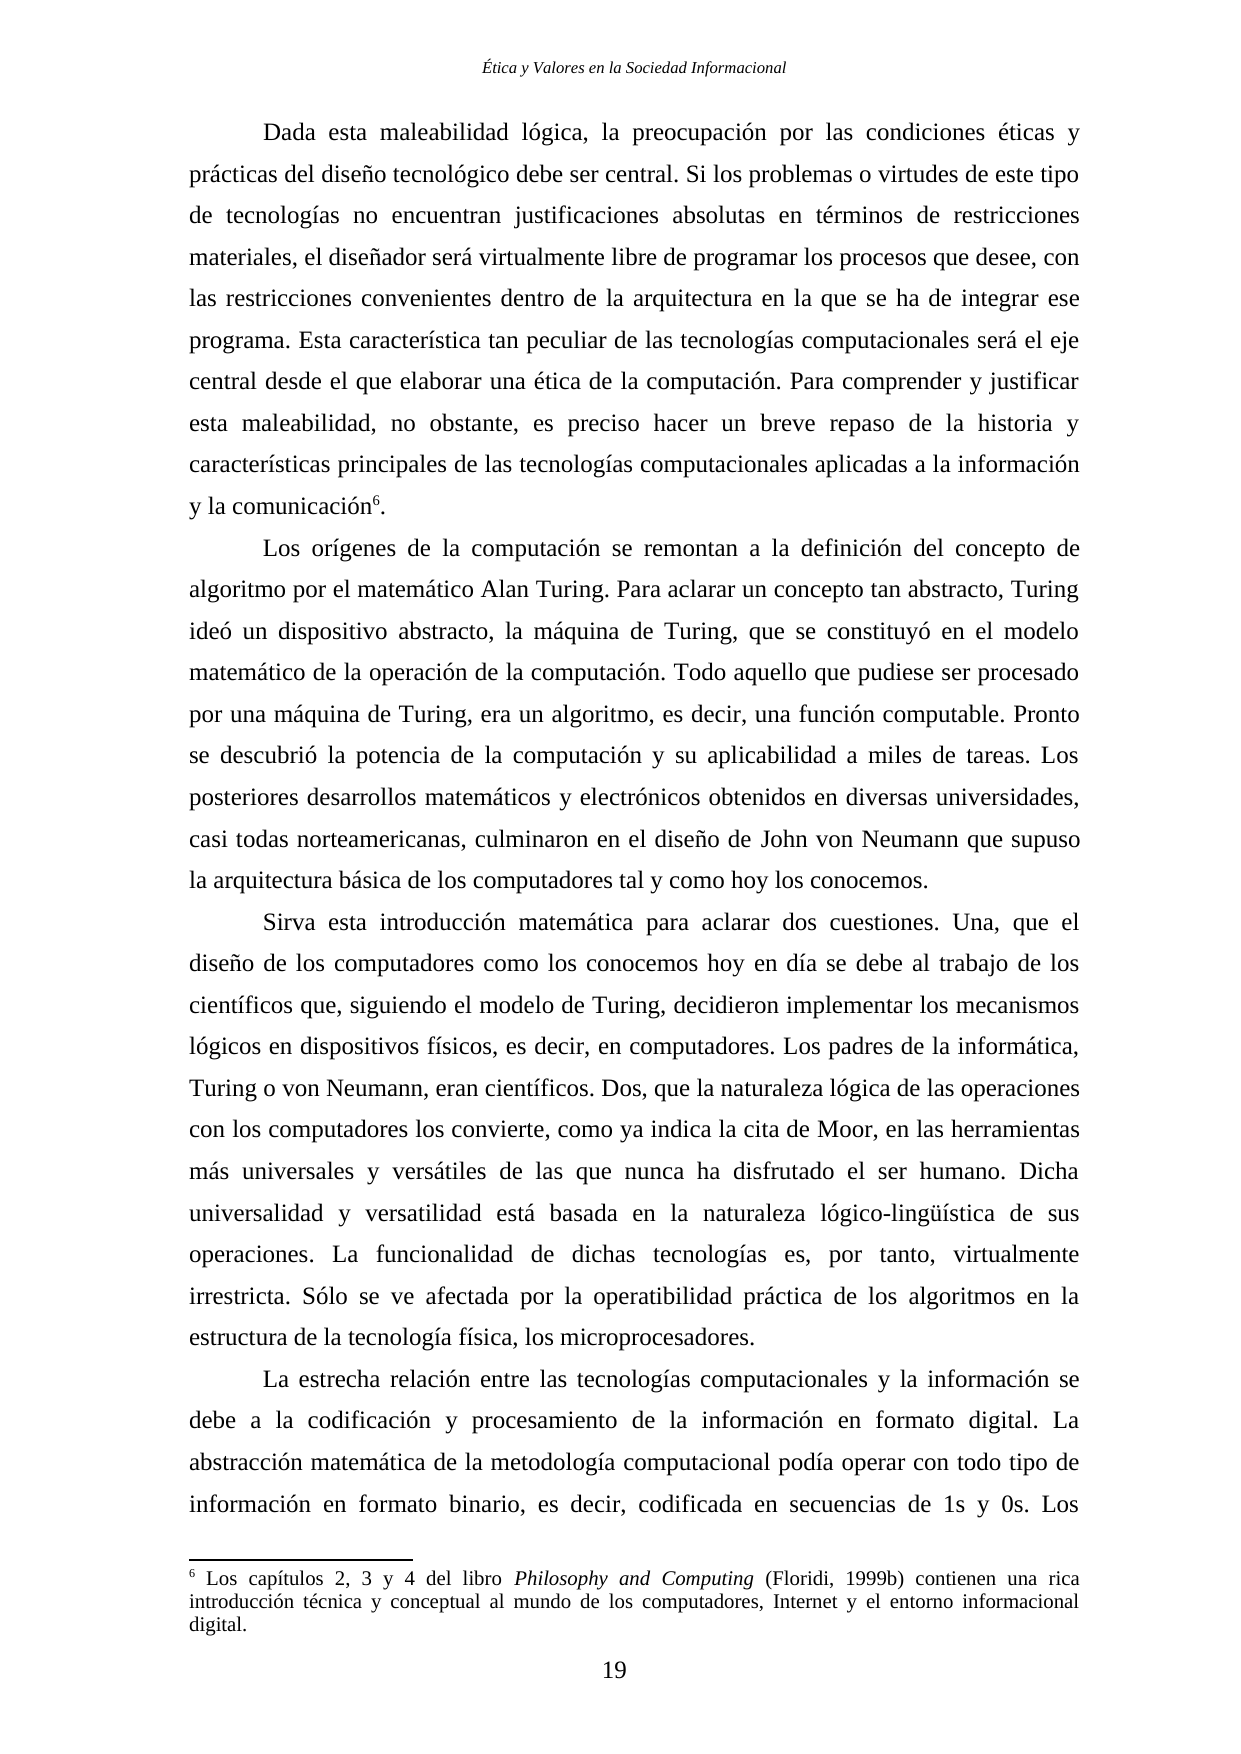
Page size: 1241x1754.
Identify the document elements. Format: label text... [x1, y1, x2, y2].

text Sirva esta introducción matemática para aclarar dos cuestiones. Una, que el diseño de los computadores como los conocemos hoy en día se debe al trabajo de los científicos que, siguiendo el modelo de Turing, decidieron implementar los mecanismos lógicos en dispositivos físicos, es decir, en computadores. Los padres de la informática, Turing o von Neumann, eran científicos. Dos, que la naturaleza lógica de las operaciones con los computadores los convierte, como ya indica la cita de Moor, en las herramientas más universales y versátiles de las que nunca ha disfrutado el ser humano. Dicha universalidad y versatilidad está basada en la naturaleza lógico-lingüística de sus operaciones. La funcionalidad de dichas tecnologías es, por tanto, virtualmente irrestricta. Sólo se ve afectada por la operatibilidad práctica de los algoritmos en la estructura de la tecnología física, los microprocesadores. [189, 908, 1081, 1351]
text La estrecha relación entre las tecnologías computacionales y la información se debe a la codificación y procesamiento de la información en formato digital. La abstracción matemática de la metodología computacional podía operar con todo tipo de información en formato binario, es decir, codificada en secuencias de 1s y 0s. Los [189, 1365, 1081, 1517]
text Los orígenes de la computación se remontan a la definición del concepto de algoritmo por el matemático Alan Turing. Para aclarar un concepto tan abstracto, Turing ideó un dispositivo abstracto, la máquina de Turing, que se constituyó en el modelo matemático de la operación de la computación. Todo aquello que pudiese ser procesado por una máquina de Turing, era un algoritmo, es decir, una función computable. Pronto se descubrió la potencia de la computación y su aplicabilidad a miles de tareas. Los posteriores desarrollos matemáticos y electrónicos obtenidos en diversas universidades, casi todas norteamericanas, culminaron en el diseño de John von Neumann que supuso la arquitectura básica de los computadores tal y como hoy los conocemos. [189, 534, 1081, 894]
text Los capítulos 2, 3 y 4 del libro Philosophy and Computing (Floridi, 1999b) contienen una rica introducción técnica y conceptual al mundo de los computadores, Internet y el entorno informacional digital. [189, 1566, 1081, 1636]
text Dada esta maleabilidad lógica, la preocupación por las condiciones éticas y prácticas del diseño tecnológico debe ser central. Si los problemas o virtudes de este tipo de tecnologías no encuentran justificaciones absolutas en términos de restricciones materiales, el diseñador será virtualmente libre de programar los procesos que desee, con las restricciones convenientes dentro de la arquitectura en la que se ha de integrar ese programa. Esta característica tan peculiar de las tecnologías computacionales será el eje central desde el que elaborar una ética de la computación. Para comprender y justificar esta maleabilidad, no obstante, es preciso hacer un breve repaso de la historia y características principales de las tecnologías computacionales aplicadas a la información y la comunicación. [189, 118, 1081, 520]
